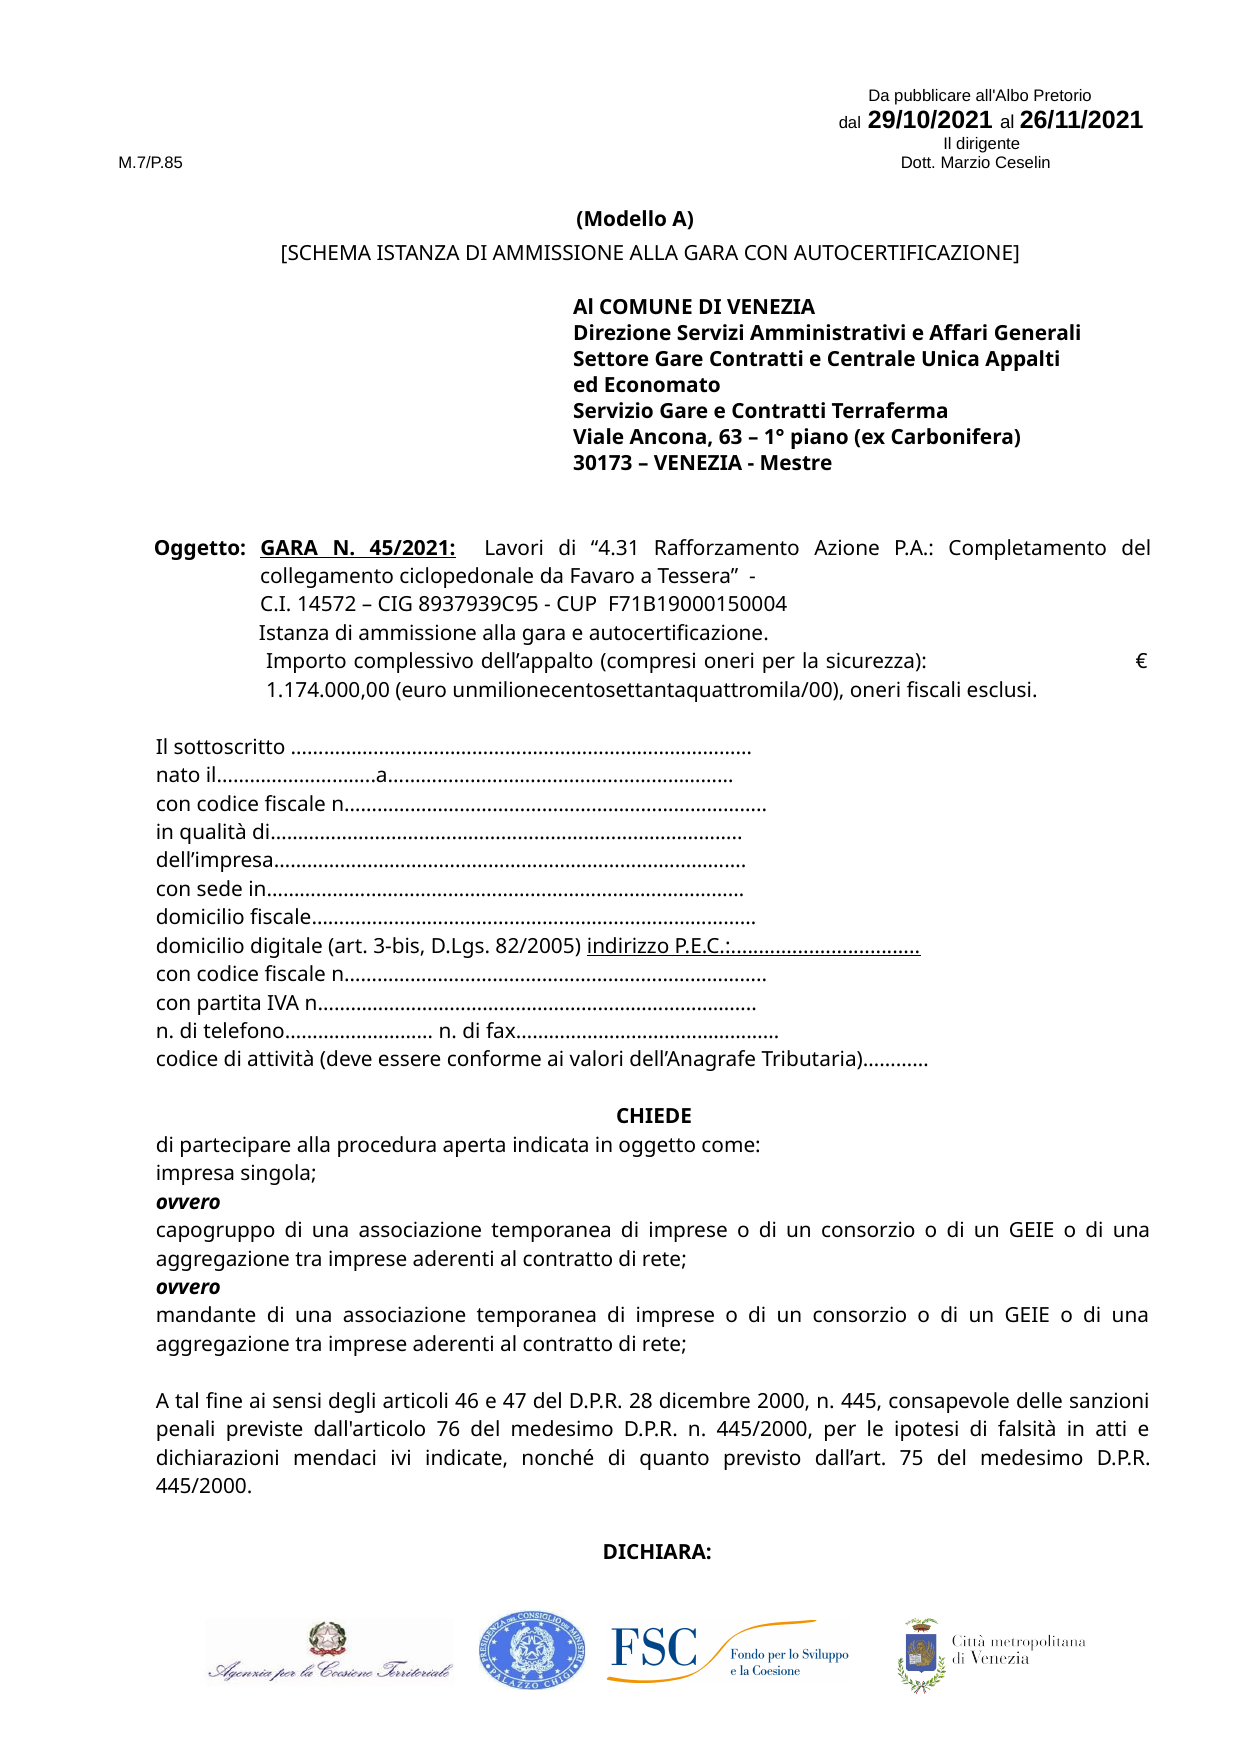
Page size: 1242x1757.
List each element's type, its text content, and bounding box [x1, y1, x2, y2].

picture [606, 1620, 852, 1683]
text [SCHEMA ISTANZA DI AMMISSIONE ALLA GARA CON AUTOCERTIFICAZIONE] [156, 238, 1145, 266]
text in qualità di………………………………………………………………………….. [156, 817, 1152, 846]
subtitle Al COMUNE DI VENEZIA [236, 294, 1152, 319]
text Importo complessivo dell’appalto (compresi oneri per la sicurezza): € 1.174.000,00 (euro unmilionecentosettantaquattromila/00), oneri fiscali esclusi. [266, 646, 1152, 703]
text DICHIARA: [162, 1528, 1152, 1566]
picture [203, 1615, 454, 1687]
text domicilio digitale (art. 3-bis, D.Lgs. 82/2005) indirizzo P.E.C.:.................................. [156, 931, 1152, 959]
text impresa singola; [118, 1158, 1152, 1187]
picture [478, 1610, 586, 1690]
list 30173 – VENEZIA - Mestre [177, 450, 1152, 476]
text n. di telefono……………………… n. di fax………………………………………… [156, 1016, 1152, 1044]
text con codice fiscale n………………………………………………………………….. [156, 789, 1152, 817]
text A tal fine ai sensi degli articoli 46 e 47 del D.P.R. 28 dicembre 2000, n. 445, consapevole delle sanzioni penali previste dall'articolo 76 del medesimo D.P.R. n. 445/2000, per le ipotesi di falsità in atti e dichiarazioni mendaci ivi indicate, nonché di quanto previsto dall’art. 75 del medesimo D.P.R. 445/2000. [156, 1386, 1152, 1499]
text ovvero [156, 1272, 1152, 1301]
text nato il………………………..a……………………………………………………… [156, 760, 1152, 789]
list Settore Gare Contratti e Centrale Unica Appalti [573, 346, 1152, 372]
text con codice fiscale n………………………………………………………………….. [156, 959, 1152, 988]
text con partita IVA n…………………………………………………………………….. [156, 988, 1152, 1016]
text capogruppo di una associazione temporanea di imprese o di un consorzio o di un GEIE o di una aggregazione tra imprese aderenti al contratto di rete; [156, 1215, 1152, 1272]
text dell’impresa……………………………………………………………….…………. [156, 846, 1152, 874]
text ovvero [156, 1187, 1152, 1215]
list Servizio Gare e Contratti Terraferma [195, 398, 1152, 424]
text Il sottoscritto ………………………………………………………………………… [156, 732, 1152, 760]
list Viale Ancona, 63 – 1° piano (ex Carbonifera) [195, 424, 1152, 450]
text CHIEDE [156, 1101, 1152, 1130]
text mandante di una associazione temporanea di imprese o di un consorzio o di un GEIE o di una aggregazione tra imprese aderenti al contratto di rete; [156, 1301, 1152, 1357]
text Istanza di ammissione alla gara e autocertificazione. [118, 618, 1152, 646]
list ed Economato [195, 372, 1152, 398]
text di partecipare alla procedura aperta indicata in oggetto come: [156, 1130, 1152, 1158]
text con sede in…………………………………………………………………………… [156, 874, 1152, 902]
text codice di attività (deve essere conforme ai valori dell’Anagrafe Tributaria)………… [156, 1044, 1152, 1073]
list Direzione Servizi Amministrativi e Affari Generali [573, 319, 1152, 346]
text domicilio fiscale……………………………………………………………………… [156, 902, 1152, 931]
text C.I. 14572 – CIG 8937939C95 - CUP F71B19000150004 [154, 589, 1152, 618]
picture [890, 1605, 1092, 1701]
text Oggetto: GARA N. 45/2021: Lavori di “4.31 Rafforzamento Azione P.A.: Completamento del collegamento ciclopedonale da Favaro a Tessera” - [154, 533, 1152, 589]
text (Modello A) [118, 204, 1152, 232]
